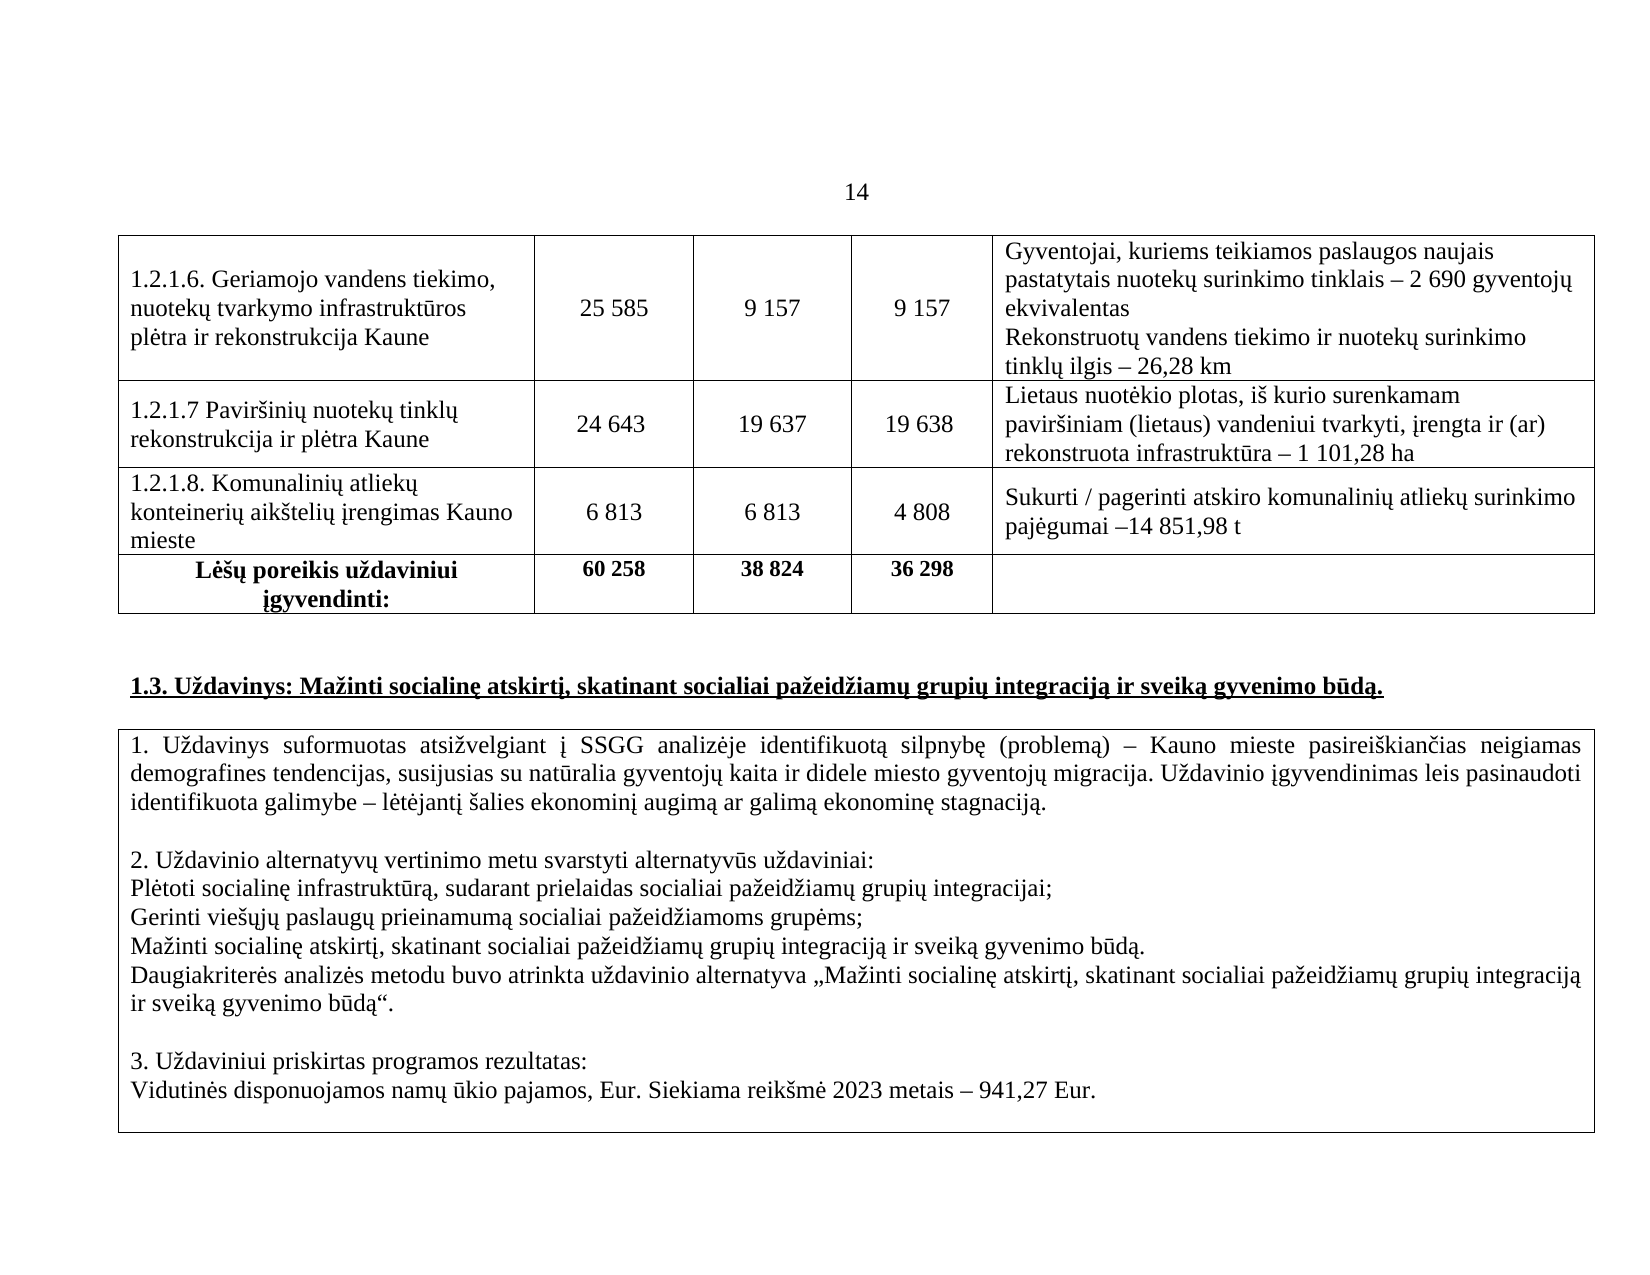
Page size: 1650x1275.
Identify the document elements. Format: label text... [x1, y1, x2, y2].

table_cell [118, 700, 1595, 729]
table_cell Lietaus nuotėkio plotas, iš kurio surenkamam paviršiniam (lietaus) vandeniui tvarkyti, įrengta ir (ar) rekonstruota infrastruktūra – 1 101,28 ha [993, 381, 1594, 467]
table_cell 2. Uždavinio alternatyvų vertinimo metu svarstyti alternatyvūs uždaviniai: [119, 845, 1594, 873]
table_cell [119, 816, 1594, 845]
table_cell 3. Uždaviniui priskirtas programos rezultatas: [119, 1046, 1594, 1075]
table_cell 36 298 [852, 555, 992, 613]
table_cell 6 813 [535, 468, 693, 554]
table_header 1.3. Uždavinys: Mažinti socialinę atskirtį, skatinant socialiai pažeidžiamų grupių integraciją ir sveiką gyvenimo būdą. [118, 671, 1595, 700]
table_cell Lėšų poreikis uždaviniui įgyvendinti: [119, 555, 534, 613]
table_cell Vidutinės disponuojamos namų ūkio pajamos, Eur. Siekiama reikšmė 2023 metais – 941,27 Eur. [119, 1075, 1594, 1132]
table_cell Plėtoti socialinę infrastruktūrą, sudarant prielaidas socialiai pažeidžiamų grupių integracijai; [119, 874, 1594, 902]
table_cell 6 813 [694, 468, 851, 554]
table_cell 1.2.1.7 Paviršinių nuotekų tinklų rekonstrukcija ir plėtra Kaune [119, 381, 534, 467]
table_cell 4 808 [852, 468, 992, 554]
table_cell 60 258 [535, 555, 693, 613]
table_cell 38 824 [694, 555, 851, 613]
table_cell Gyventojai, kuriems teikiamos paslaugos naujais pastatytais nuotekų surinkimo tinklais – 2 690 gyventojų ekvivalentas Rekonstruotų vandens tiekimo ir nuotekų surinkimo tinklų ilgis – 26,28 km [993, 236, 1594, 379]
table_cell 19 638 [852, 381, 992, 467]
table_cell 9 157 [852, 236, 992, 379]
table_cell Mažinti socialinę atskirtį, skatinant socialiai pažeidžiamų grupių integraciją ir sveiką gyvenimo būdą. [119, 931, 1594, 960]
table_cell 1.2.1.6. Geriamojo vandens tiekimo, nuotekų tvarkymo infrastruktūros plėtra ir rekonstrukcija Kaune [119, 236, 534, 379]
table_cell Sukurti / pagerinti atskiro komunalinių atliekų surinkimo pajėgumai –14 851,98 t [993, 468, 1594, 554]
table_cell Daugiakriterės analizės metodu buvo atrinkta uždavinio alternatyva „Mažinti socialinę atskirtį, skatinant socialiai pažeidžiamų grupių integraciją ir sveiką gyvenimo būdą“. [119, 960, 1594, 1017]
table_cell 19 637 [694, 381, 851, 467]
table_cell Gerinti viešųjų paslaugų prieinamumą socialiai pažeidžiamoms grupėms; [119, 902, 1594, 931]
table_cell [119, 1017, 1594, 1046]
table_cell 25 585 [535, 236, 693, 379]
table_cell 1.2.1.8. Komunalinių atliekų konteinerių aikštelių įrengimas Kauno mieste [119, 468, 534, 554]
table_cell 24 643 [535, 381, 693, 467]
table_cell [993, 555, 1594, 613]
table_cell 1. Uždavinys suformuotas atsižvelgiant į SSGG analizėje identifikuotą silpnybę (problemą) – Kauno mieste pasireiškiančias neigiamas demografines tendencijas, susijusias su natūralia gyventojų kaita ir didele miesto gyventojų migracija. Uždavinio įgyvendinimas leis pasinaudoti identifikuota galimybe – lėtėjantį šalies ekonominį augimą ar galimą ekonominę stagnaciją. [119, 730, 1594, 816]
table_cell 9 157 [694, 236, 851, 379]
